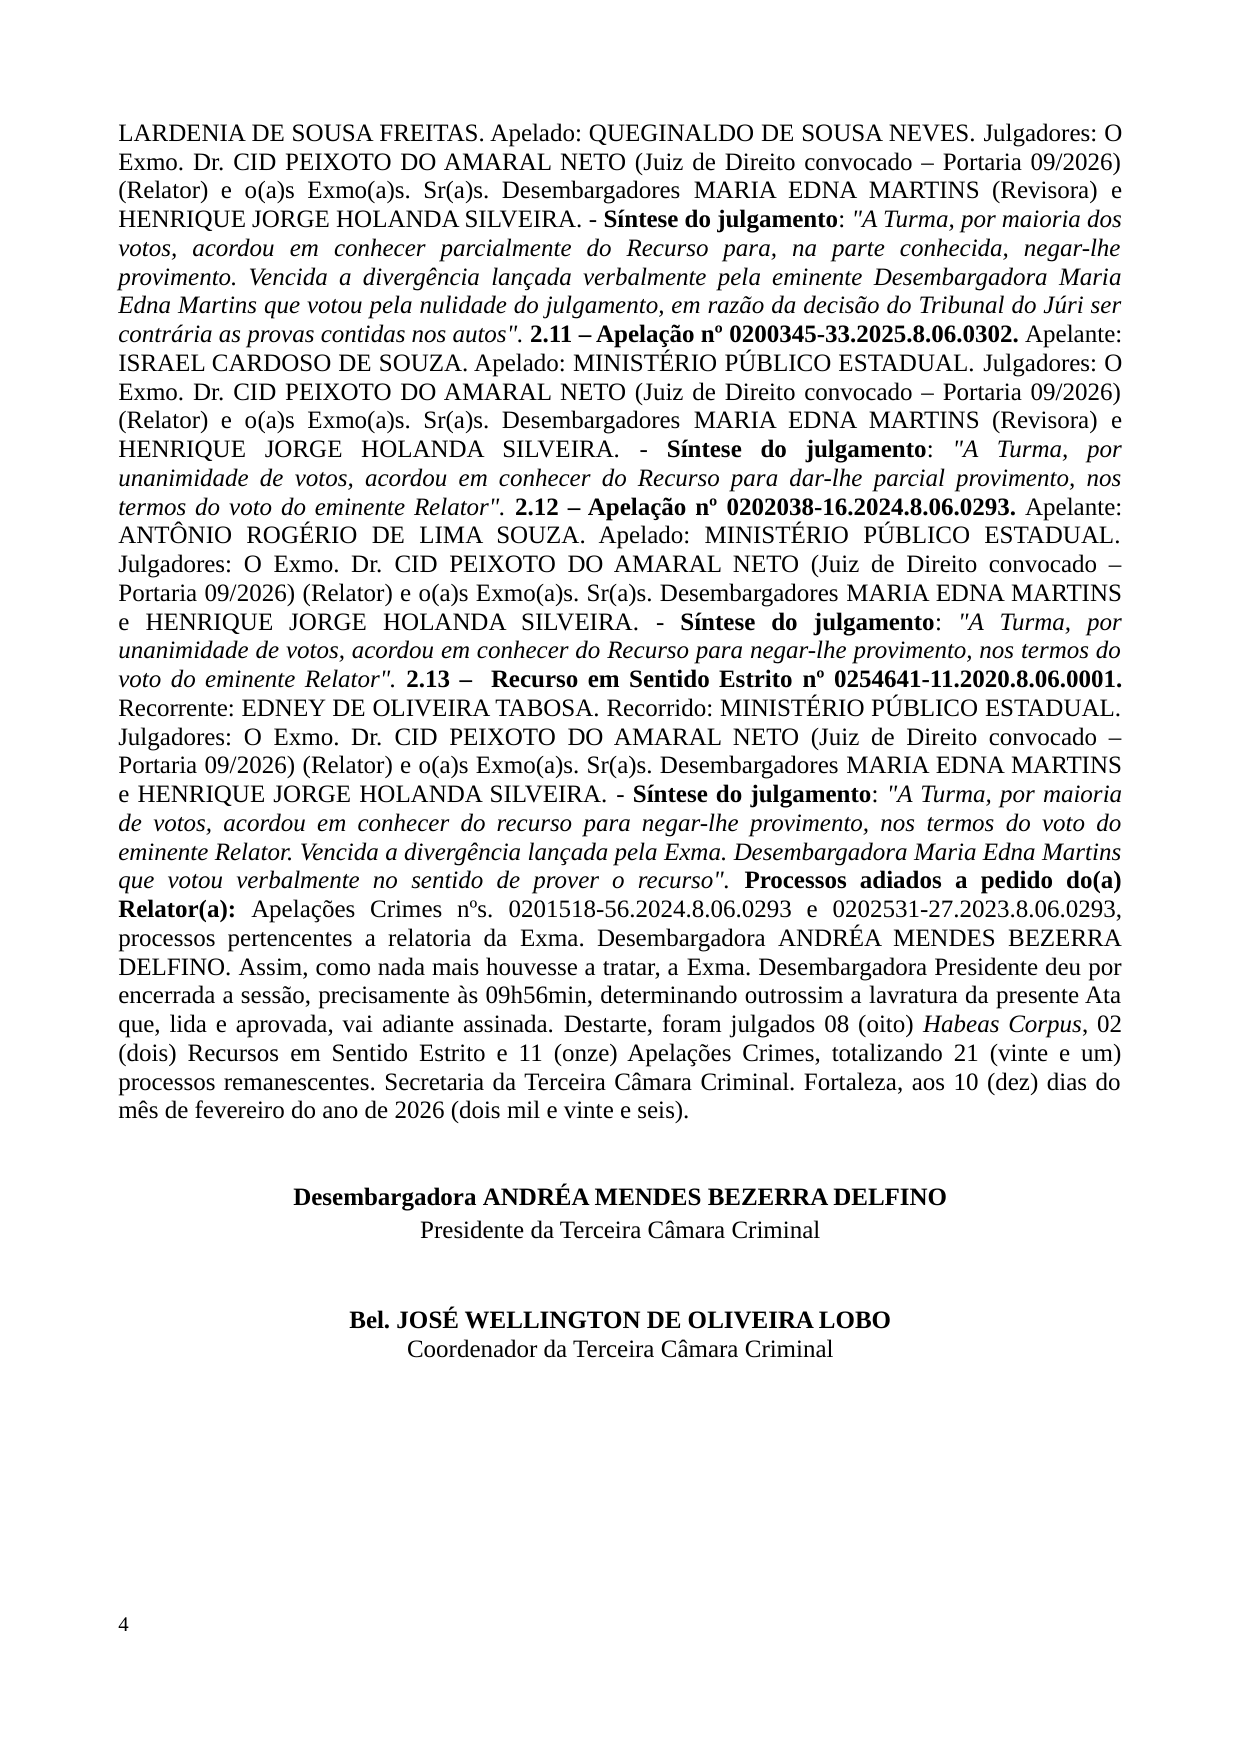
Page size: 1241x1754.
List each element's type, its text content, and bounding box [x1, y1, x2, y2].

text Desembargadora ANDRÉA MENDES BEZERRA DELFINO [118, 1182, 1122, 1211]
text Bel. JOSÉ WELLINGTON DE OLIVEIRA LOBO [118, 1305, 1122, 1334]
text LARDENIA DE SOUSA FREITAS. Apelado: QUEGINALDO DE SOUSA NEVES. Julgadores: O Exmo. Dr. CID PEIXOTO DO AMARAL NETO (Juiz de Direito convocado – Portaria 09/2026) (Relator) e o(a)s Exmo(a)s. Sr(a)s. Desembargadores MARIA EDNA MARTINS (Revisora) e HENRIQUE JORGE HOLANDA SILVEIRA. - Síntese do julgamento: "A Turma, por maioria dos votos, acordou em conhecer parcialmente do Recurso para, na parte conhecida, negar-lhe provimento. Vencida a divergência lançada verbalmente pela eminente Desembargadora Maria Edna Martins que votou pela nulidade do julgamento, em razão da decisão do Tribunal do Júri ser contrária as provas contidas nos autos". 2.11 – Apelação nº 0200345-33.2025.8.06.0302. Apelante: ISRAEL CARDOSO DE SOUZA. Apelado: MINISTÉRIO PÚBLICO ESTADUAL. Julgadores: O Exmo. Dr. CID PEIXOTO DO AMARAL NETO (Juiz de Direito convocado – Portaria 09/2026) (Relator) e o(a)s Exmo(a)s. Sr(a)s. Desembargadores MARIA EDNA MARTINS (Revisora) e HENRIQUE JORGE HOLANDA SILVEIRA. - Síntese do julgamento: "A Turma, por unanimidade de votos, acordou em conhecer do Recurso para dar-lhe parcial provimento, nos termos do voto do eminente Relator". 2.12 – Apelação nº 0202038-16.2024.8.06.0293. Apelante: ANTÔNIO ROGÉRIO DE LIMA SOUZA. Apelado: MINISTÉRIO PÚBLICO ESTADUAL. Julgadores: O Exmo. Dr. CID PEIXOTO DO AMARAL NETO (Juiz de Direito convocado – Portaria 09/2026) (Relator) e o(a)s Exmo(a)s. Sr(a)s. Desembargadores MARIA EDNA MARTINS e HENRIQUE JORGE HOLANDA SILVEIRA. - Síntese do julgamento: "A Turma, por unanimidade de votos, acordou em conhecer do Recurso para negar-lhe provimento, nos termos do voto do eminente Relator". 2.13 – Recurso em Sentido Estrito nº 0254641-11.2020.8.06.0001. Recorrente: EDNEY DE OLIVEIRA TABOSA. Recorrido: MINISTÉRIO PÚBLICO ESTADUAL. Julgadores: O Exmo. Dr. CID PEIXOTO DO AMARAL NETO (Juiz de Direito convocado – Portaria 09/2026) (Relator) e o(a)s Exmo(a)s. Sr(a)s. Desembargadores MARIA EDNA MARTINS e HENRIQUE JORGE HOLANDA SILVEIRA. - Síntese do julgamento: "A Turma, por maioria de votos, acordou em conhecer do recurso para negar-lhe provimento, nos termos do voto do eminente Relator. Vencida a divergência lançada pela Exma. Desembargadora Maria Edna Martins que votou verbalmente no sentido de prover o recurso". Processos adiados a pedido do(a) Relator(a): Apelações Crimes nºs. 0201518-56.2024.8.06.0293 e 0202531-27.2023.8.06.0293, processos pertencentes a relatoria da Exma. Desembargadora ANDRÉA MENDES BEZERRA DELFINO. Assim, como nada mais houvesse a tratar, a Exma. Desembargadora Presidente deu por encerrada a sessão, precisamente às 09h56min, determinando outrossim a lavratura da presente Ata que, lida e aprovada, vai adiante assinada. Destarte, foram julgados 08 (oito) Habeas Corpus, 02 (dois) Recursos em Sentido Estrito e 11 (onze) Apelações Crimes, totalizando 21 (vinte e um) processos remanescentes. Secretaria da Terceira Câmara Criminal. Fortaleza, aos 10 (dez) dias do mês de fevereiro do ano de 2026 (dois mil e vinte e seis). [118, 118, 1122, 1124]
text Presidente da Terceira Câmara Criminal [118, 1215, 1122, 1244]
text Coordenador da Terceira Câmara Criminal [118, 1334, 1122, 1363]
